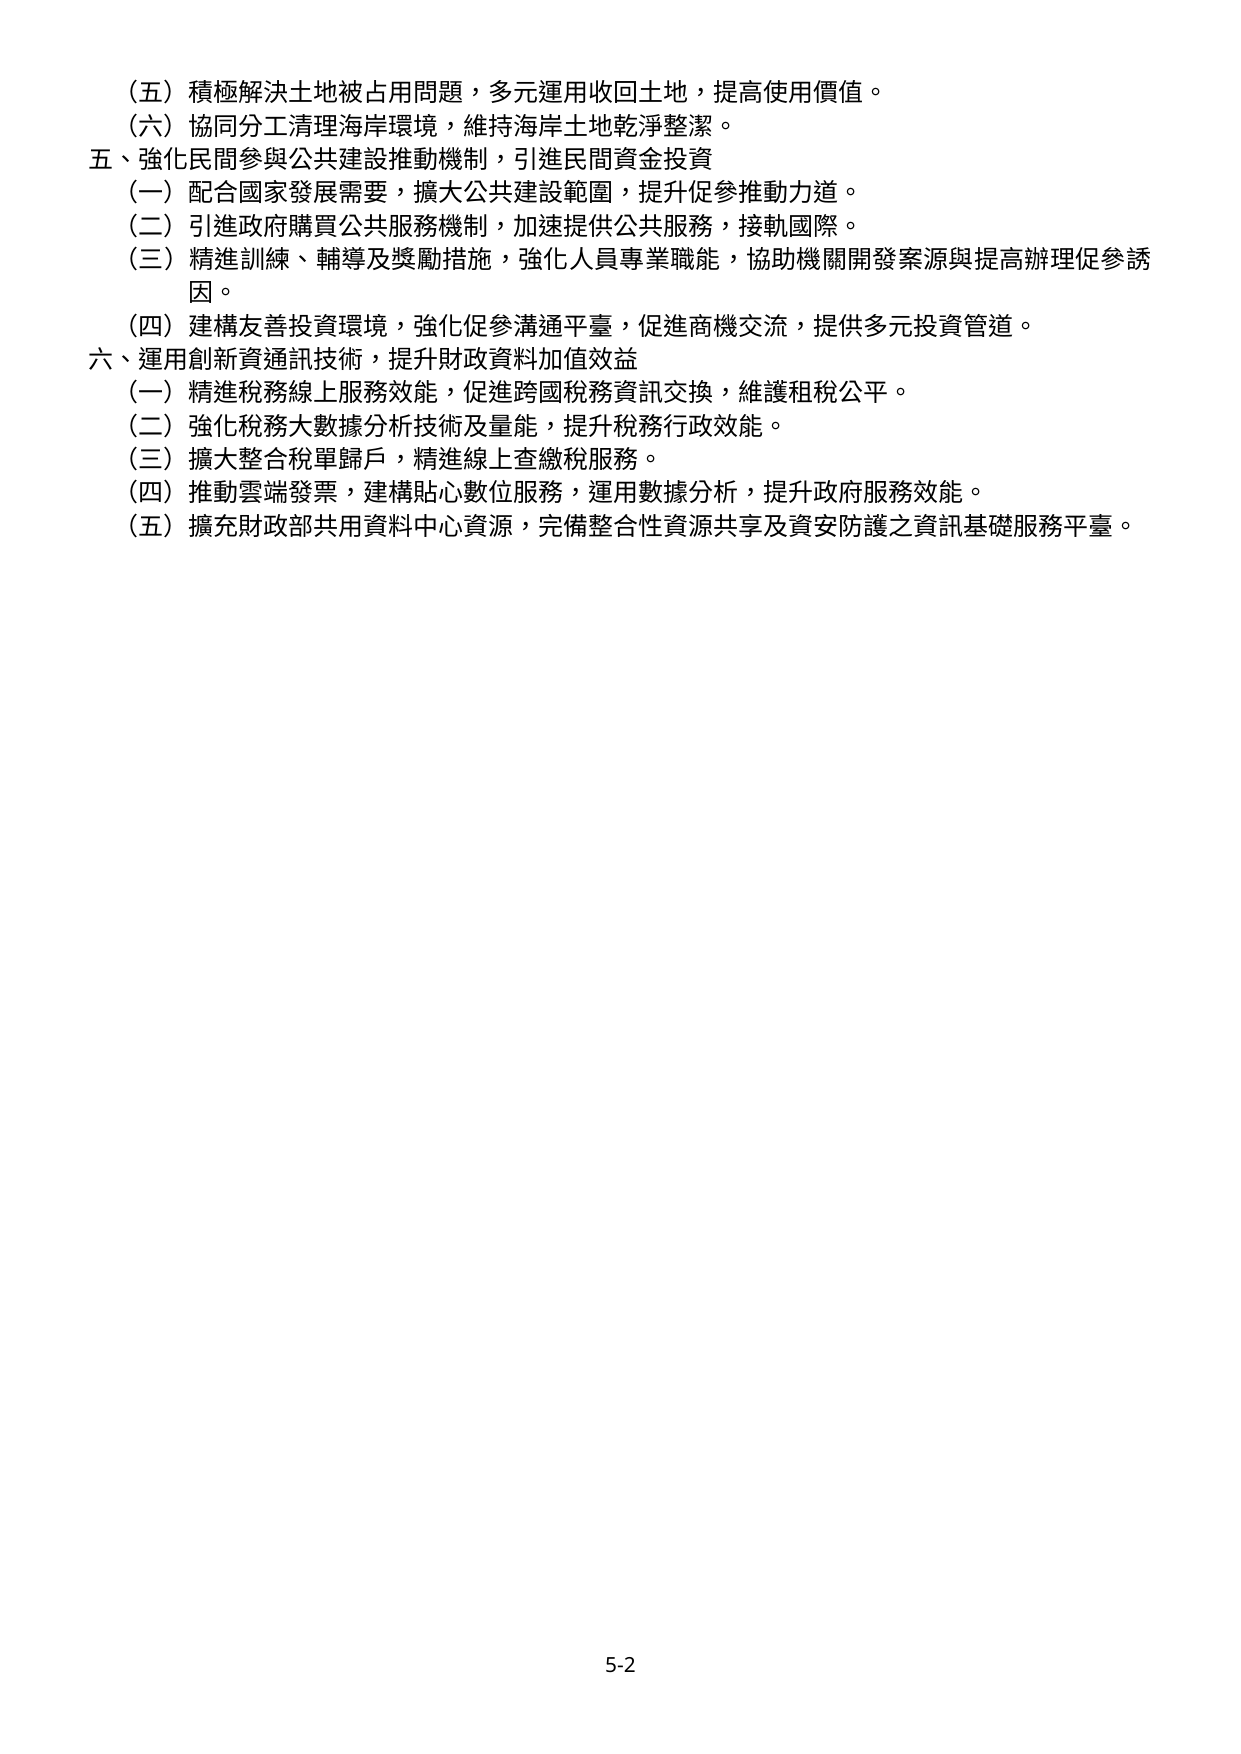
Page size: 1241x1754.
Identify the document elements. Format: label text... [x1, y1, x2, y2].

text （三）精進訓練、輔導及獎勵措施，強化人員專業職能，協助機關開發案源與提高辦理促參誘因。 [113, 242, 1152, 308]
text （五）積極解決土地被占用問題，多元運用收回土地，提高使用價值。 [113, 75, 1152, 108]
text （一）配合國家發展需要，擴大公共建設範圍，提升促參推動力道。 [113, 175, 1152, 208]
text （四）推動雲端發票，建構貼心數位服務，運用數據分析，提升政府服務效能。 [113, 475, 1152, 508]
text （二）強化稅務大數據分析技術及量能，提升稅務行政效能。 [113, 408, 1152, 442]
text （四）建構友善投資環境，強化促參溝通平臺，促進商機交流，提供多元投資管道。 [113, 308, 1152, 342]
text （二）引進政府購買公共服務機制，加速提供公共服務，接軌國際。 [113, 208, 1152, 242]
text （五）擴充財政部共用資料中心資源，完備整合性資源共享及資安防護之資訊基礎服務平臺。 [113, 508, 1152, 542]
text 六、運用創新資通訊技術，提升財政資料加值效益 [88, 342, 1152, 375]
text （三）擴大整合稅單歸戶，精進線上查繳稅服務。 [113, 442, 1152, 475]
text （一）精進稅務線上服務效能，促進跨國稅務資訊交換，維護租稅公平。 [113, 375, 1152, 408]
text （六）協同分工清理海岸環境，維持海岸土地乾淨整潔。 [113, 108, 1152, 142]
text 五、強化民間參與公共建設推動機制，引進民間資金投資 [88, 142, 1152, 175]
